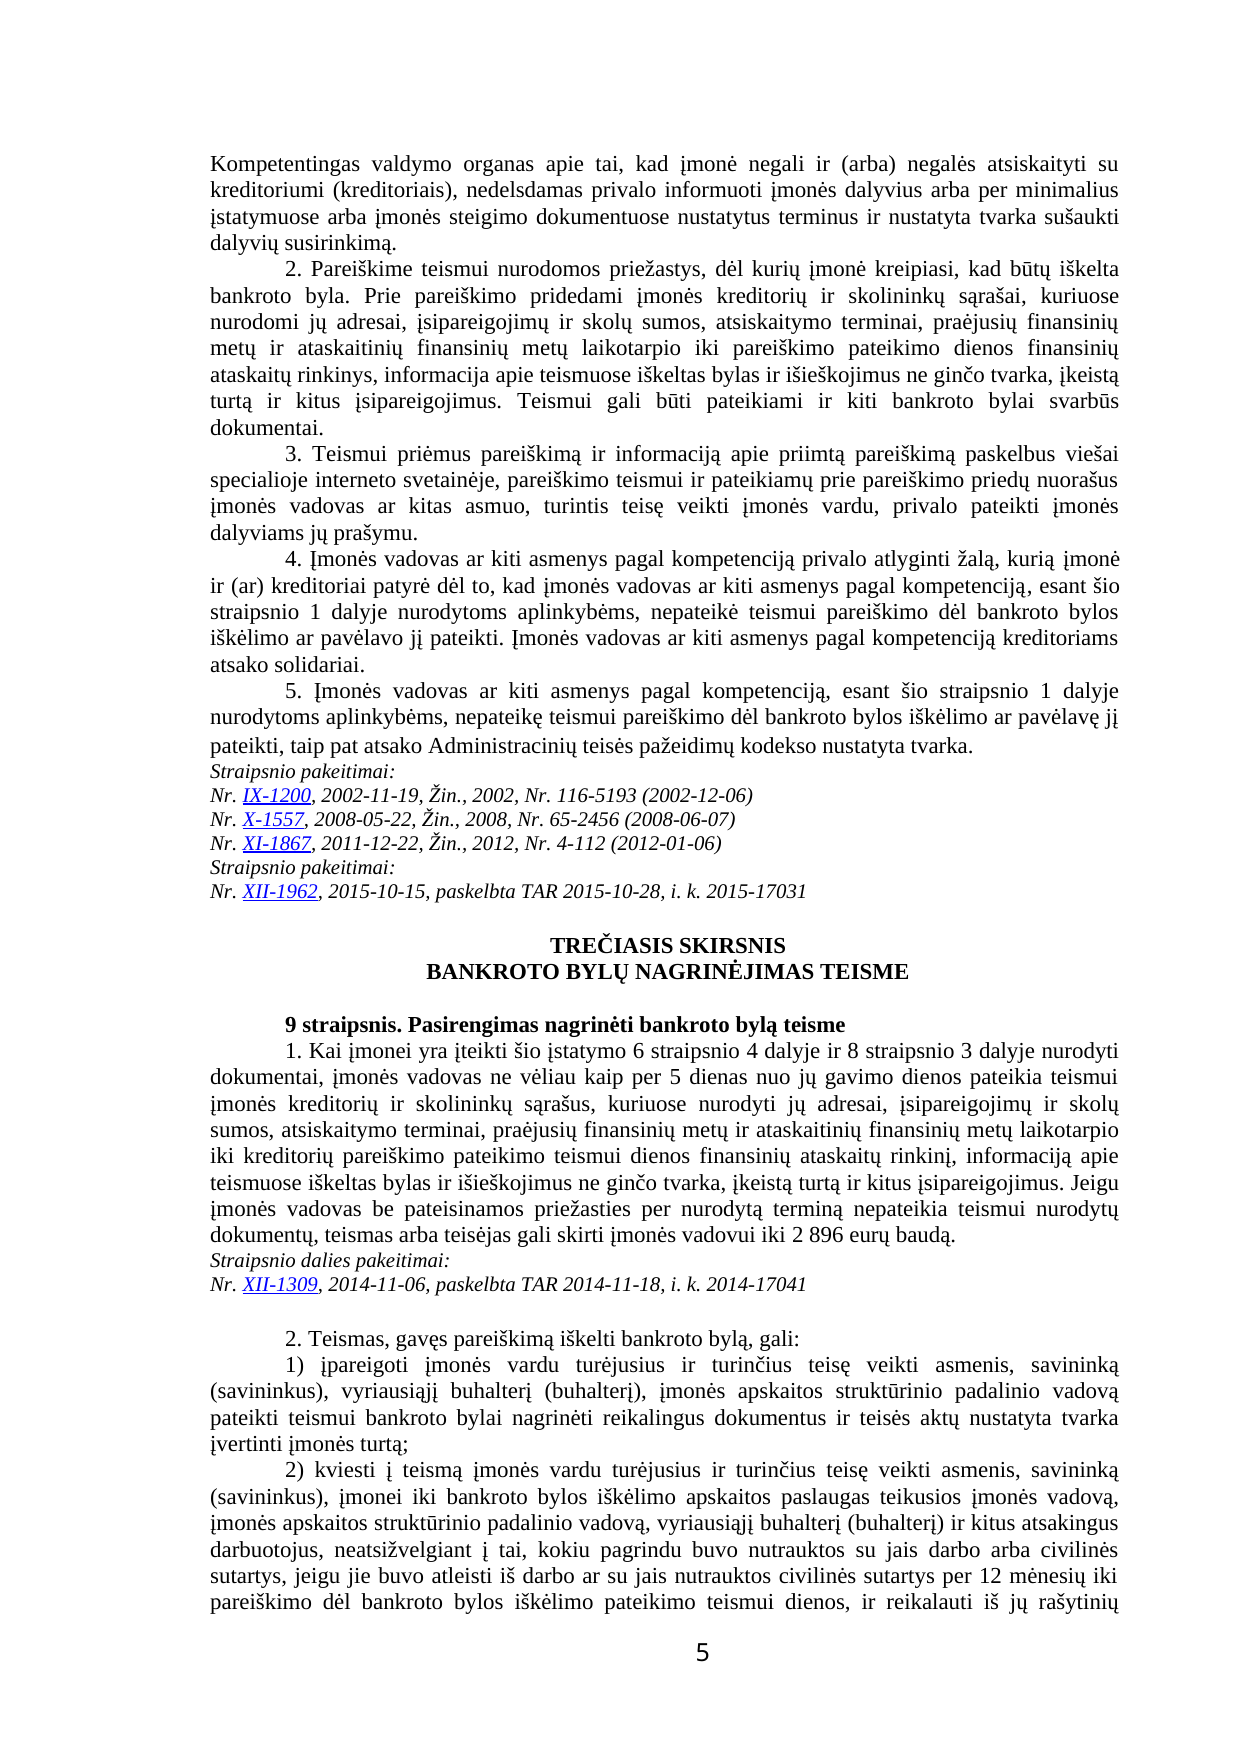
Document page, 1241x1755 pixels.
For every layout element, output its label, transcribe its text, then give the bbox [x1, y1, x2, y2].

text Nr. XII-1309, 2014-11-06, paskelbta TAR 2014-11-18, i. k. 2014-17041 [210, 1272, 1120, 1296]
text 2. Teismas, gavęs pareiškimą iškelti bankroto bylą, gali: [210, 1325, 1120, 1351]
text Nr. IX-1200, 2002-11-19, Žin., 2002, Nr. 116-5193 (2002-12-06) [210, 783, 1120, 807]
text Nr. XI-1867, 2011-12-22, Žin., 2012, Nr. 4-112 (2012-01-06) [210, 831, 1120, 855]
text Straipsnio pakeitimai: [210, 758, 1120, 783]
text TREČIASIS SKIRSNIS [210, 932, 1126, 958]
text 3. Teismui priėmus pareiškimą ir informaciją apie priimtą pareiškimą paskelbus viešai specialioje interneto svetainėje, pareiškimo teismui ir pateikiamų prie pareiškimo priedų nuorašus įmonės vadovas ar kitas asmuo, turintis teisę veikti įmonės vardu, privalo pateikti įmonės dalyviams jų prašymu. [210, 440, 1120, 545]
text Nr. XII-1962, 2015-10-15, paskelbta TAR 2015-10-28, i. k. 2015-17031 [210, 879, 1120, 903]
text 2) kviesti į teismą įmonės vardu turėjusius ir turinčius teisę veikti asmenis, savininką (savininkus), įmonei iki bankroto bylos iškėlimo apskaitos paslaugas teikusios įmonės vadovą, įmonės apskaitos struktūrinio padalinio vadovą, vyriausiąjį buhalterį (buhalterį) ir kitus atsakingus darbuotojus, neatsižvelgiant į tai, kokiu pagrindu buvo nutrauktos su jais darbo arba civilinės sutartys, jeigu jie buvo atleisti iš darbo ar su jais nutrauktos civilinės sutartys per 12 mėnesių iki pareiškimo dėl bankroto bylos iškėlimo pateikimo teismui dienos, ir reikalauti iš jų rašytinių [210, 1457, 1120, 1615]
text Nr. X-1557, 2008-05-22, Žin., 2008, Nr. 65-2456 (2008-06-07) [210, 807, 1120, 831]
text Straipsnio pakeitimai: [210, 855, 1120, 879]
text 2. Pareiškime teismui nurodomos priežastys, dėl kurių įmonė kreipiasi, kad būtų iškelta bankroto byla. Prie pareiškimo pridedami įmonės kreditorių ir skolininkų sąrašai, kuriuose nurodomi jų adresai, įsipareigojimų ir skolų sumos, atsiskaitymo terminai, praėjusių finansinių metų ir ataskaitinių finansinių metų laikotarpio iki pareiškimo pateikimo dienos finansinių ataskaitų rinkinys, informacija apie teismuose iškeltas bylas ir išieškojimus ne ginčo tvarka, įkeistą turtą ir kitus įsipareigojimus. Teismui gali būti pateikiami ir kiti bankroto bylai svarbūs dokumentai. [210, 255, 1120, 440]
text 1) įpareigoti įmonės vardu turėjusius ir turinčius teisę veikti asmenis, savininką (savininkus), vyriausiąjį buhalterį (buhalterį), įmonės apskaitos struktūrinio padalinio vadovą pateikti teismui bankroto bylai nagrinėti reikalingus dokumentus ir teisės aktų nustatyta tvarka įvertinti įmonės turtą; [210, 1351, 1120, 1457]
text BANKROTO BYLŲ NAGRINĖJIMAS TEISMe [210, 958, 1126, 984]
text Straipsnio dalies pakeitimai: [210, 1248, 1120, 1272]
text Kompetentingas valdymo organas apie tai, kad įmonė negali ir (arba) negalės atsiskaityti su kreditoriumi (kreditoriais), nedelsdamas privalo informuoti įmonės dalyvius arba per minimalius įstatymuose arba įmonės steigimo dokumentuose nustatytus terminus ir nustatyta tvarka sušaukti dalyvių susirinkimą. [210, 150, 1120, 255]
text 9 straipsnis. Pasirengimas nagrinėti bankroto bylą teisme [210, 1011, 1120, 1037]
text 5. Įmonės vadovas ar kiti asmenys pagal kompetenciją, esant šio straipsnio 1 dalyje nurodytoms aplinkybėms, nepateikę teismui pareiškimo dėl bankroto bylos iškėlimo ar pavėlavę jį pateikti, taip pat atsako Administracinių teisės pažeidimų kodekso nustatyta tvarka. [210, 677, 1120, 758]
text 1. Kai įmonei yra įteikti šio įstatymo 6 straipsnio 4 dalyje ir 8 straipsnio 3 dalyje nurodyti dokumentai, įmonės vadovas ne vėliau kaip per 5 dienas nuo jų gavimo dienos pateikia teismui įmonės kreditorių ir skolininkų sąrašus, kuriuose nurodyti jų adresai, įsipareigojimų ir skolų sumos, atsiskaitymo terminai, praėjusių finansinių metų ir ataskaitinių finansinių metų laikotarpio iki kreditorių pareiškimo pateikimo teismui dienos finansinių ataskaitų rinkinį, informaciją apie teismuose iškeltas bylas ir išieškojimus ne ginčo tvarka, įkeistą turtą ir kitus įsipareigojimus. Jeigu įmonės vadovas be pateisinamos priežasties per nurodytą terminą nepateikia teismui nurodytų dokumentų, teismas arba teisėjas gali skirti įmonės vadovui iki 2 896 eurų baudą. [210, 1037, 1120, 1248]
text 4. Įmonės vadovas ar kiti asmenys pagal kompetenciją privalo atlyginti žalą, kurią įmonė ir (ar) kreditoriai patyrė dėl to, kad įmonės vadovas ar kiti asmenys pagal kompetenciją, esant šio straipsnio 1 dalyje nurodytoms aplinkybėms, nepateikė teismui pareiškimo dėl bankroto bylos iškėlimo ar pavėlavo jį pateikti. Įmonės vadovas ar kiti asmenys pagal kompetenciją kreditoriams atsako solidariai. [210, 545, 1120, 677]
